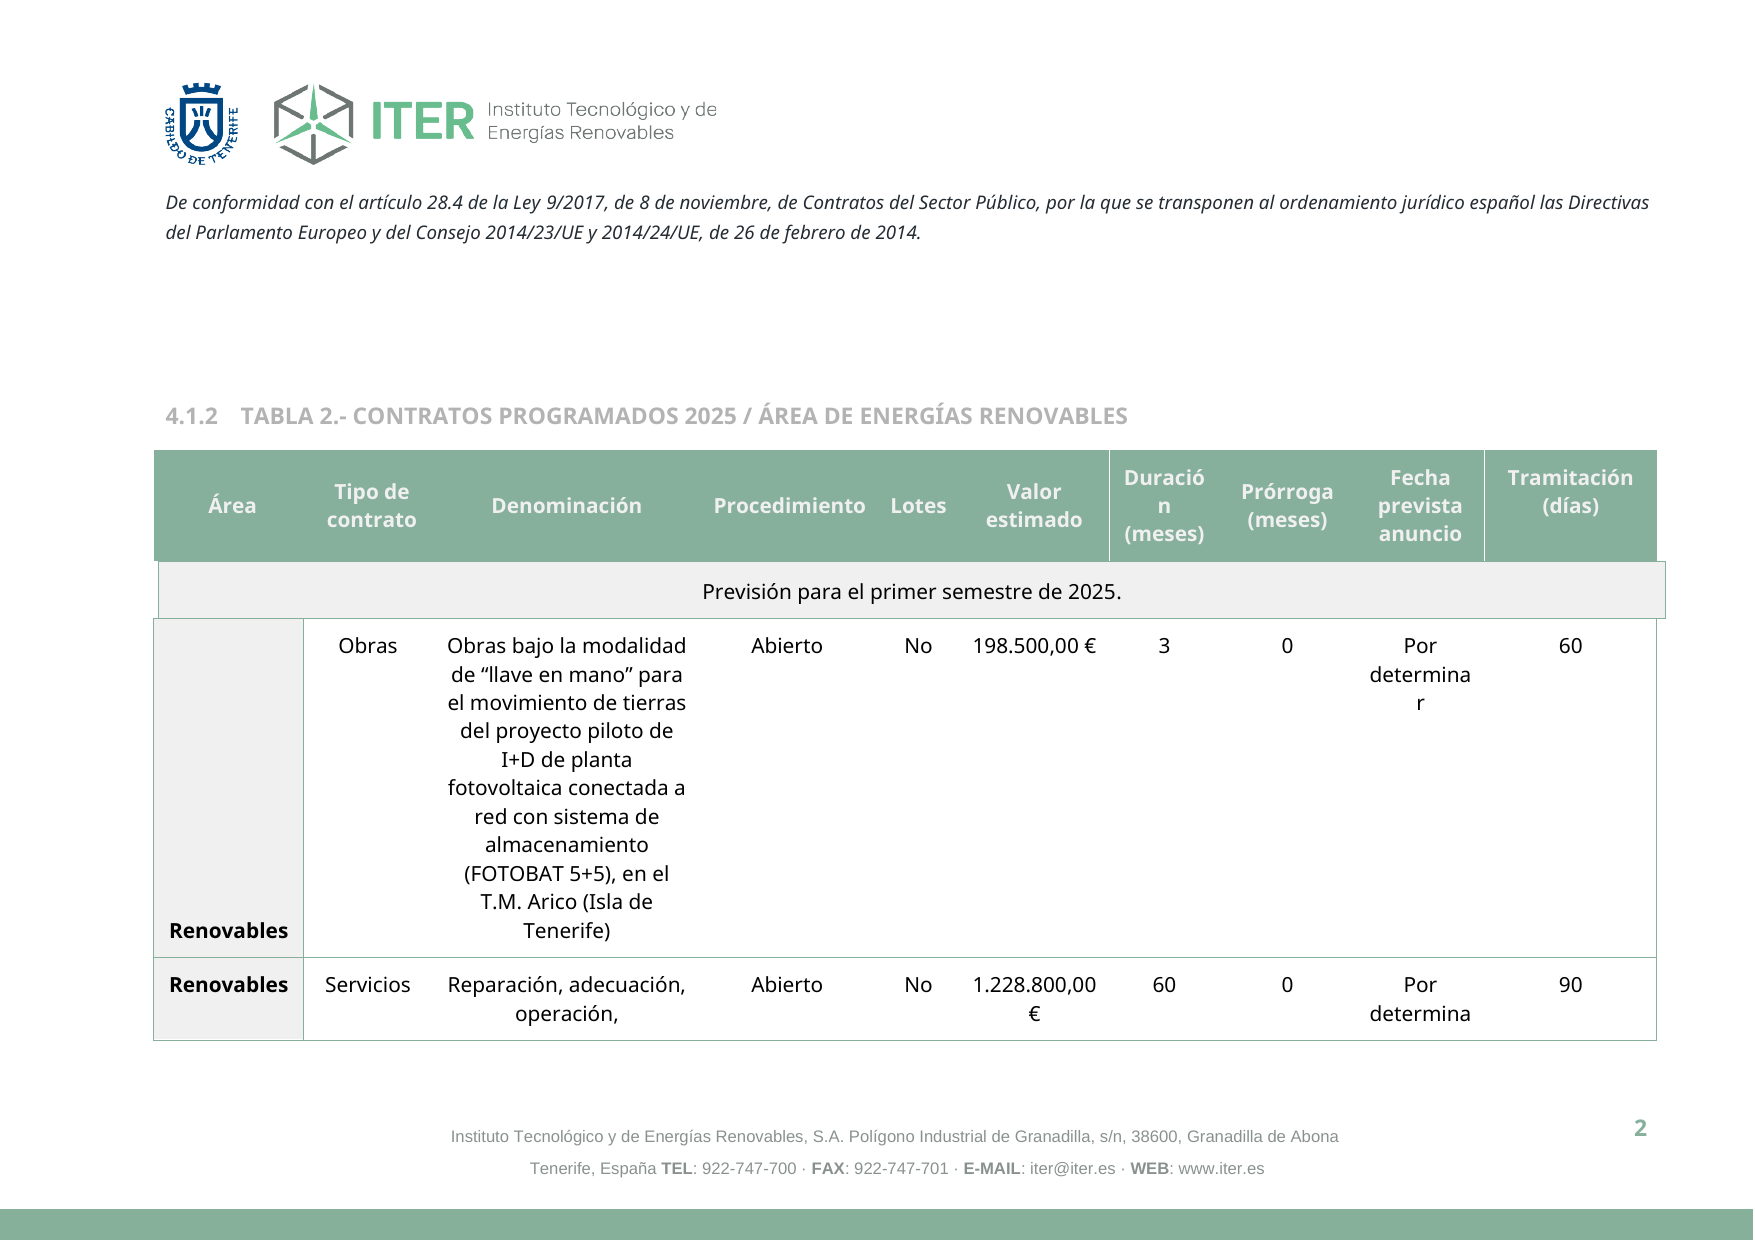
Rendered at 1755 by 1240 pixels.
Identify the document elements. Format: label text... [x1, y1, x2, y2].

table_cell Reparación, adecuación, operación, [432, 958, 701, 1039]
table_cell Abierto [701, 958, 878, 1039]
table_cell 60 [1110, 958, 1219, 1039]
table_header Denominación [432, 450, 701, 561]
table_cell 60 [1485, 619, 1656, 957]
table_cell 90 [1485, 958, 1656, 1039]
table_header Lotes [878, 450, 959, 561]
table_cell Obras bajo la modalidad de “llave en mano” para el movimiento de tierras del proyecto piloto de I+D de planta fotovoltaica conectada a red con sistema de almacenamiento (FOTOBAT 5+5), en el T.M. Arico (Isla de Tenerife) [432, 619, 701, 957]
subtitle TABLA 2.- CONTRATOS PROGRAMADOS 2025 / ÁREA DE ENERGÍAS RENOVABLES [165, 400, 1654, 431]
table_cell [154, 561, 158, 618]
table_cell Servicios [304, 958, 432, 1039]
table_header Prórroga (meses) [1219, 450, 1356, 561]
table_cell 198.500,00 € [959, 619, 1109, 957]
table_cell No [878, 619, 959, 957]
table_cell Abierto [701, 619, 878, 957]
table_cell Obras [304, 619, 432, 957]
table_header Área [154, 450, 311, 561]
table_cell 3 [1110, 619, 1219, 957]
table_cell Previsión para el primer semestre de 2025. [159, 562, 1665, 618]
table_header [1657, 450, 1666, 561]
table_header Fecha prevista anuncio [1356, 450, 1484, 561]
table_cell Por determina [1356, 958, 1484, 1039]
table_header Procedimiento [701, 450, 878, 561]
table_cell Renovables [154, 958, 303, 1039]
table_cell Renovables [154, 619, 303, 957]
table_cell 1.228.800,00 € [959, 958, 1109, 1039]
table_header Tramitación (días) [1485, 450, 1657, 561]
text De conformidad con el artículo 28.4 de la Ley 9/2017, de 8 de noviembre, de Contratos del Sector Público, por la que se transponen al ordenamiento jurídico español las Directivas del Parlamento Europeo y del Consejo 2014/23/UE y 2014/24/UE, de 26 de febrero de 2014. [165, 189, 1654, 245]
table_cell 0 [1219, 619, 1356, 957]
table_cell 0 [1219, 958, 1356, 1039]
table_header Duración (meses) [1110, 450, 1219, 561]
table_header Valor estimado [959, 450, 1109, 561]
table_header Tipo de contrato [311, 450, 432, 561]
table_cell [1657, 619, 1666, 957]
table_cell Por determinar [1356, 619, 1484, 957]
table_cell [1657, 957, 1666, 1039]
table_cell No [878, 958, 959, 1039]
